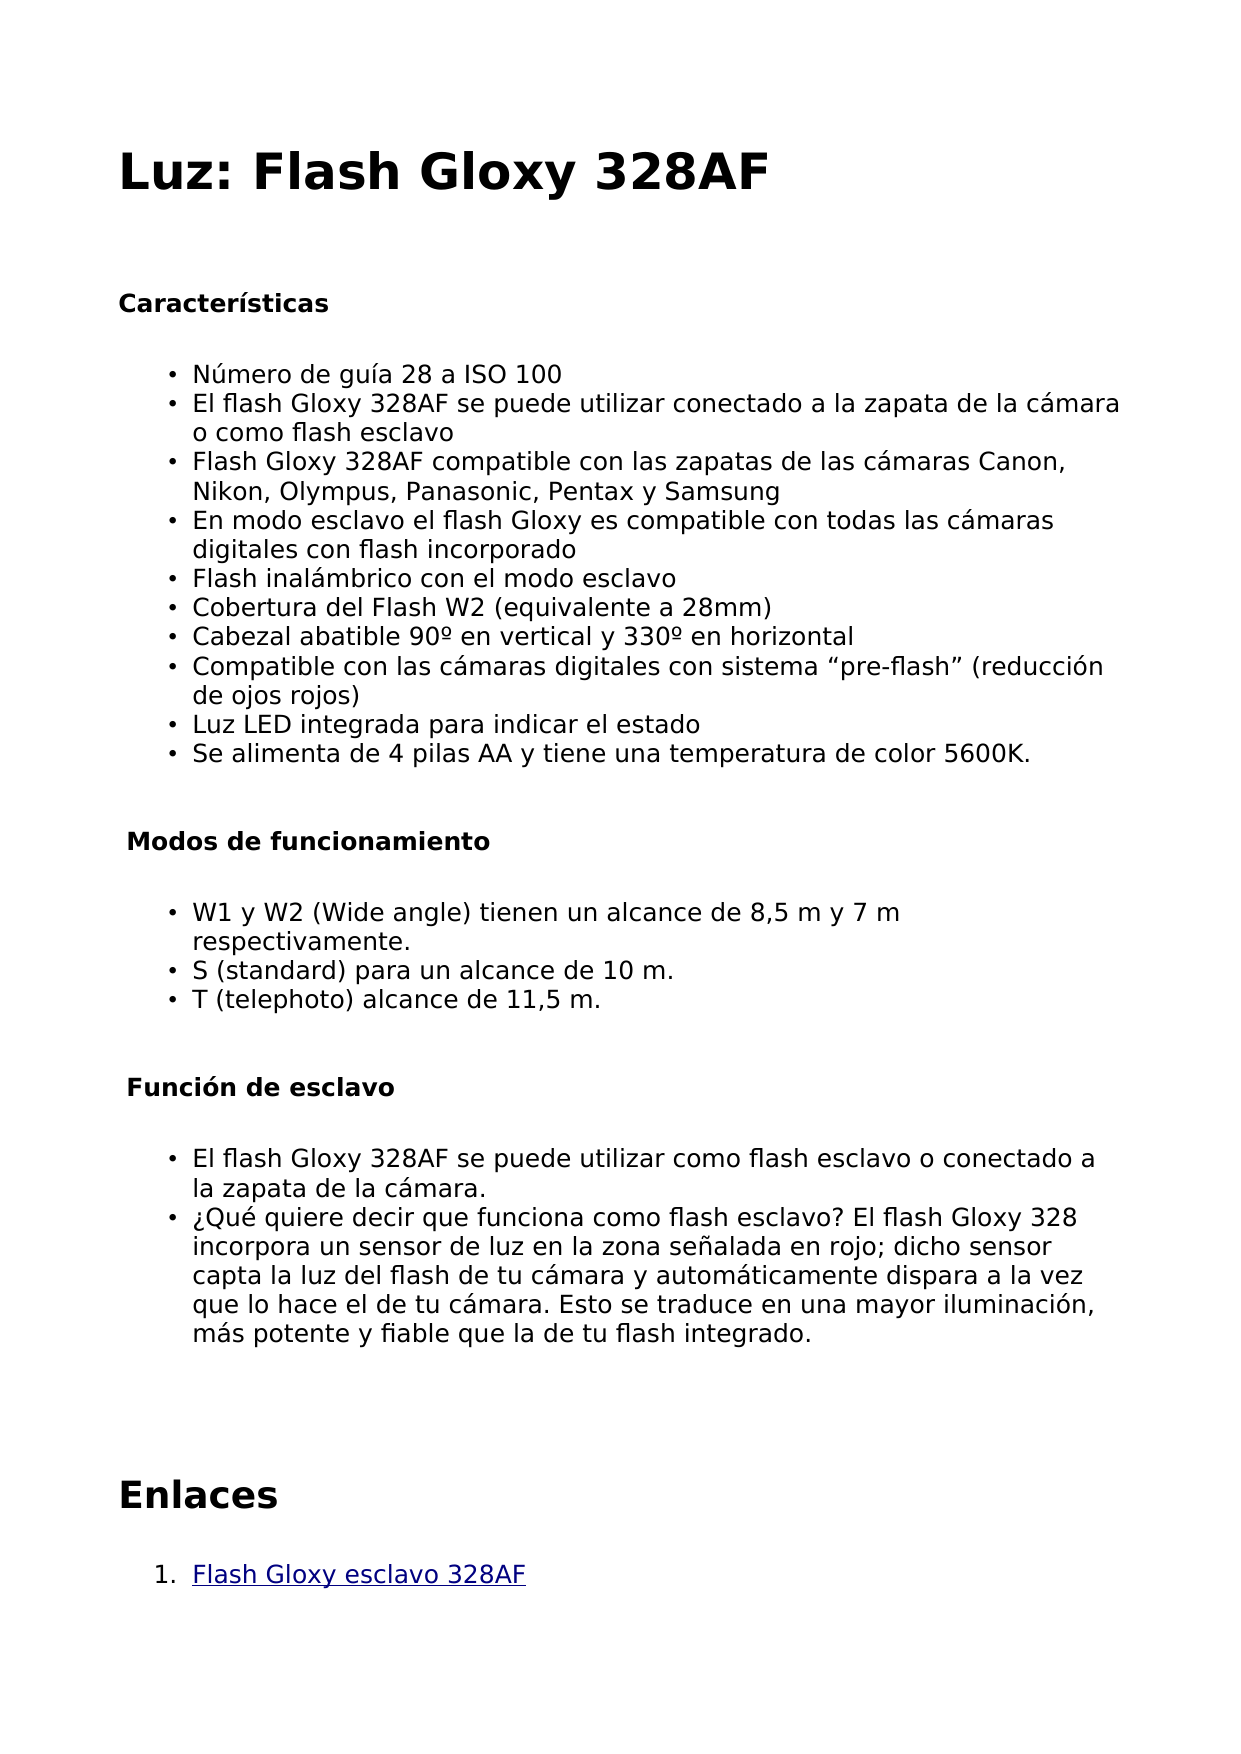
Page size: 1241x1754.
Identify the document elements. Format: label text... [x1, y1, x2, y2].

list El flash Gloxy 328AF se puede utilizar conectado a la zapata de la cámara o como flash esclavo [177, 389, 1122, 448]
list Compatible con las cámaras digitales con sistema “pre-flash” (reducción de ojos rojos) [177, 652, 1122, 710]
list Se alimenta de 4 pilas AA y tiene una temperatura de color 5600K. [177, 739, 1122, 768]
text Características [118, 289, 1122, 318]
subtitle Luz: Flash Gloxy 328AF [118, 143, 1122, 201]
list En modo esclavo el flash Gloxy es compatible con todas las cámaras digitales con flash incorporado [177, 506, 1122, 564]
list T (telephoto) alcance de 11,5 m. [177, 986, 1122, 1015]
list Flash inalámbrico con el modo esclavo [177, 564, 1122, 593]
list Cabezal abatible 90º en vertical y 330º en horizontal [177, 623, 1122, 652]
list Flash Gloxy 328AF compatible con las zapatas de las cámaras Canon, Nikon, Olympus, Panasonic, Pentax y Samsung [177, 448, 1122, 506]
list Flash Gloxy esclavo 328AF [177, 1560, 1122, 1589]
list Cobertura del Flash W2 (equivalente a 28mm) [177, 593, 1122, 623]
list El flash Gloxy 328AF se puede utilizar como flash esclavo o conectado a la zapata de la cámara. [177, 1145, 1122, 1203]
list Número de guía 28 a ISO 100 [177, 360, 1122, 389]
list Luz LED integrada para indicar el estado [177, 710, 1122, 739]
list S (standard) para un alcance de 10 m. [177, 957, 1122, 986]
text Función de esclavo [118, 1044, 1122, 1103]
text Modos de funcionamiento [118, 798, 1122, 856]
list ¿Qué quiere decir que funciona como flash esclavo? El flash Gloxy 328 incorpora un sensor de luz en la zona señalada en rojo; dicho sensor capta la luz del flash de tu cámara y automáticamente dispara a la vez que lo hace el de tu cámara. Esto se traduce en una mayor iluminación, más potente y fiable que la de tu flash integrado. [177, 1203, 1122, 1349]
list W1 y W2 (Wide angle) tienen un alcance de 8,5 m y 7 m respectivamente. [177, 898, 1122, 957]
subtitle Enlaces [118, 1474, 1122, 1518]
